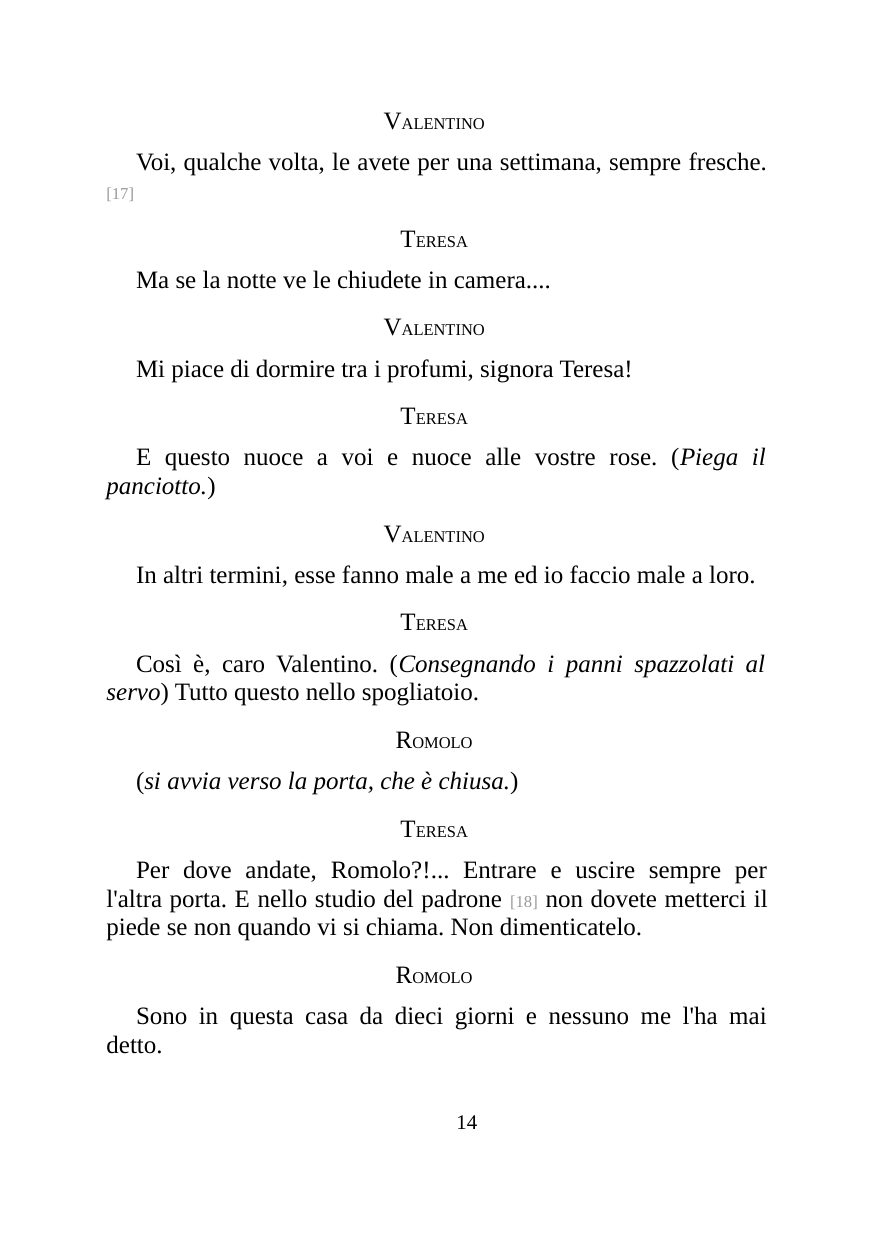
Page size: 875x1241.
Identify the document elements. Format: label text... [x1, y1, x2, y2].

text Mi piace di dormire tra i profumi, signora Teresa! [106, 354, 768, 382]
text Teresa [106, 401, 768, 430]
text Valentino [106, 519, 768, 547]
text E questo nuoce a voi e nuoce alle vostre rose. (Piega il panciotto.) [106, 442, 768, 500]
text Per dove andate, Romolo?!... Entrare e uscire sempre per l'altra porta. E nello studio del padrone [18] non dovete metterci il piede se non quando vi si chiama. Non dimenticatelo. [106, 855, 768, 941]
text Teresa [106, 224, 768, 252]
text Ma se la notte ve le chiudete in camera.... [106, 265, 768, 294]
text (si avvia verso la porta, che è chiusa.) [106, 766, 768, 795]
text Così è, caro Valentino. (Consegnando i panni spazzolati al servo) Tutto questo nello spogliatoio. [106, 649, 768, 706]
text Teresa [106, 607, 768, 636]
text Teresa [106, 814, 768, 842]
text Romolo [106, 960, 768, 989]
text In altri termini, esse fanno male a me ed io faccio male a loro. [106, 560, 768, 589]
text Voi, qualche volta, le avete per una settimana, sempre fresche. [17] [106, 147, 768, 205]
text Valentino [106, 106, 768, 135]
text Romolo [106, 725, 768, 754]
text Valentino [106, 312, 768, 341]
text Sono in questa casa da dieci giorni e nessuno me l'ha mai detto. [106, 1001, 768, 1059]
